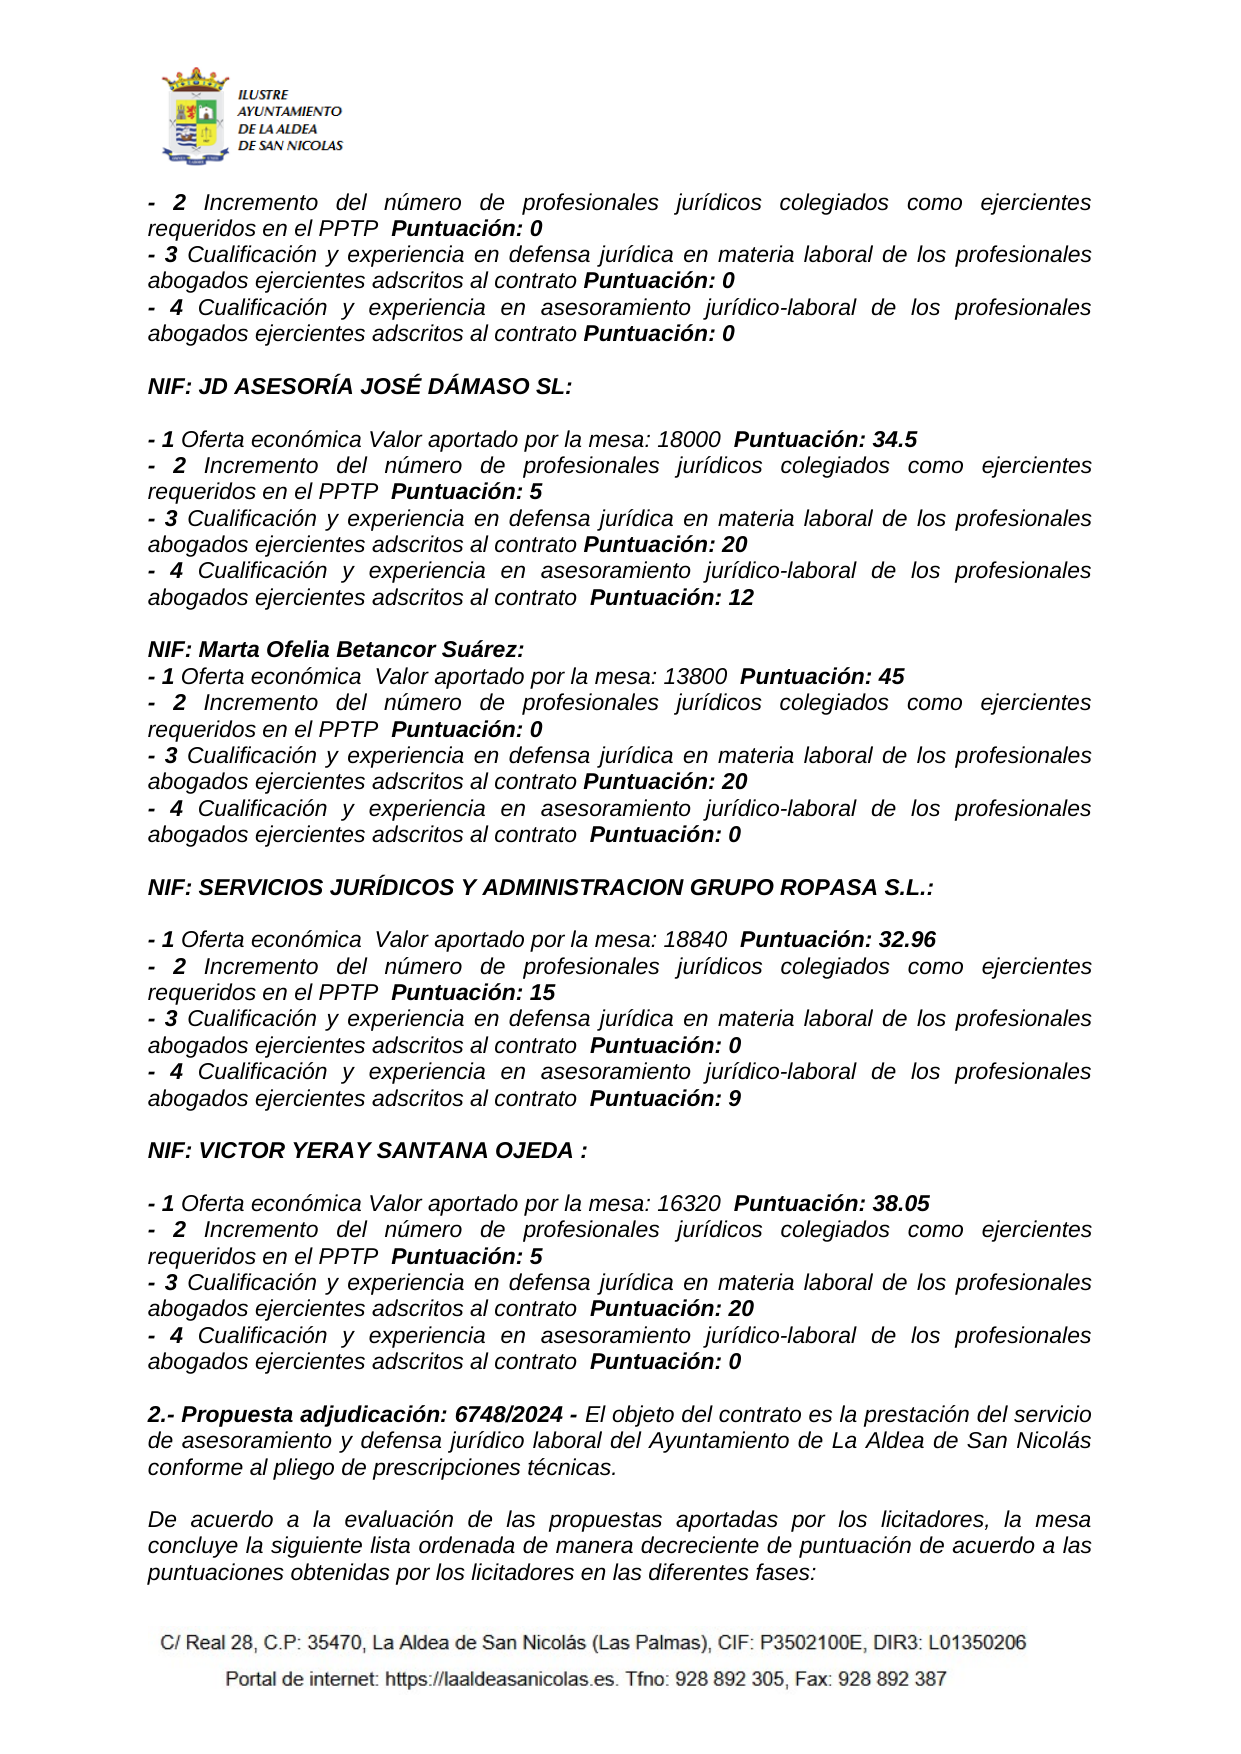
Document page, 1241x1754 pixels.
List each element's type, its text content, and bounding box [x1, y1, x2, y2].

text NIF: VICTOR YERAY SANTANA OJEDA : [148, 1137, 1093, 1163]
text - 3 Cualificación y experiencia en defensa jurídica en materia laboral de los profesionales abogados ejercientes adscritos al contrato Puntuación: 20 [148, 505, 1093, 557]
text 2.- Propuesta adjudicación: 6748/2024 - El objeto del contrato es la prestación del servicio de asesoramiento y defensa jurídico laboral del Ayuntamiento de La Aldea de San Nicolás conforme al pliego de prescripciones técnicas. [148, 1401, 1093, 1480]
picture [148, 1626, 1034, 1695]
text - 4 Cualificación y experiencia en asesoramiento jurídico-laboral de los profesionales abogados ejercientes adscritos al contrato Puntuación: 9 [148, 1058, 1093, 1111]
text - 4 Cualificación y experiencia en asesoramiento jurídico-laboral de los profesionales abogados ejercientes adscritos al contrato Puntuación: 0 [148, 794, 1093, 847]
text - 3 Cualificación y experiencia en defensa jurídica en materia laboral de los profesionales abogados ejercientes adscritos al contrato Puntuación: 20 [148, 742, 1093, 794]
text De acuerdo a la evaluación de las propuestas aportadas por los licitadores, la mesa concluye la siguiente lista ordenada de manera decreciente de puntuación de acuerdo a las puntuaciones obtenidas por los licitadores en las diferentes fases: [148, 1506, 1093, 1585]
text - 2 Incremento del número de profesionales jurídicos colegiados como ejercientes requeridos en el PPTP Puntuación: 0 [148, 689, 1093, 742]
text - 4 Cualificación y experiencia en asesoramiento jurídico-laboral de los profesionales abogados ejercientes adscritos al contrato Puntuación: 0 [148, 294, 1093, 347]
text - 1 Oferta económica Valor aportado por la mesa: 18000 Puntuación: 34.5 [148, 426, 1093, 452]
text - 1 Oferta económica Valor aportado por la mesa: 13800 Puntuación: 45 [148, 663, 1093, 689]
text - 3 Cualificación y experiencia en defensa jurídica en materia laboral de los profesionales abogados ejercientes adscritos al contrato Puntuación: 0 [148, 241, 1093, 294]
text - 2 Incremento del número de profesionales jurídicos colegiados como ejercientes requeridos en el PPTP Puntuación: 5 [148, 1216, 1093, 1269]
text - 2 Incremento del número de profesionales jurídicos colegiados como ejercientes requeridos en el PPTP Puntuación: 0 [148, 188, 1093, 241]
text - 4 Cualificación y experiencia en asesoramiento jurídico-laboral de los profesionales abogados ejercientes adscritos al contrato Puntuación: 0 [148, 1322, 1093, 1374]
text - 3 Cualificación y experiencia en defensa jurídica en materia laboral de los profesionales abogados ejercientes adscritos al contrato Puntuación: 0 [148, 1005, 1093, 1058]
text - 4 Cualificación y experiencia en asesoramiento jurídico-laboral de los profesionales abogados ejercientes adscritos al contrato Puntuación: 12 [148, 557, 1093, 610]
text - 1 Oferta económica Valor aportado por la mesa: 16320 Puntuación: 38.05 [148, 1190, 1093, 1216]
text - 2 Incremento del número de profesionales jurídicos colegiados como ejercientes requeridos en el PPTP Puntuación: 5 [148, 452, 1093, 505]
text - 1 Oferta económica Valor aportado por la mesa: 18840 Puntuación: 32.96 [148, 926, 1093, 953]
text NIF: Marta Ofelia Betancor Suárez: [148, 636, 1093, 663]
text NIF: JD ASESORÍA JOSÉ DÁMASO SL: [148, 373, 1093, 399]
text - 2 Incremento del número de profesionales jurídicos colegiados como ejercientes requeridos en el PPTP Puntuación: 15 [148, 953, 1093, 1005]
text NIF: SERVICIOS JURÍDICOS Y ADMINISTRACION GRUPO ROPASA S.L.: [148, 874, 1093, 900]
text - 3 Cualificación y experiencia en defensa jurídica en materia laboral de los profesionales abogados ejercientes adscritos al contrato Puntuación: 20 [148, 1269, 1093, 1322]
picture [148, 59, 359, 173]
